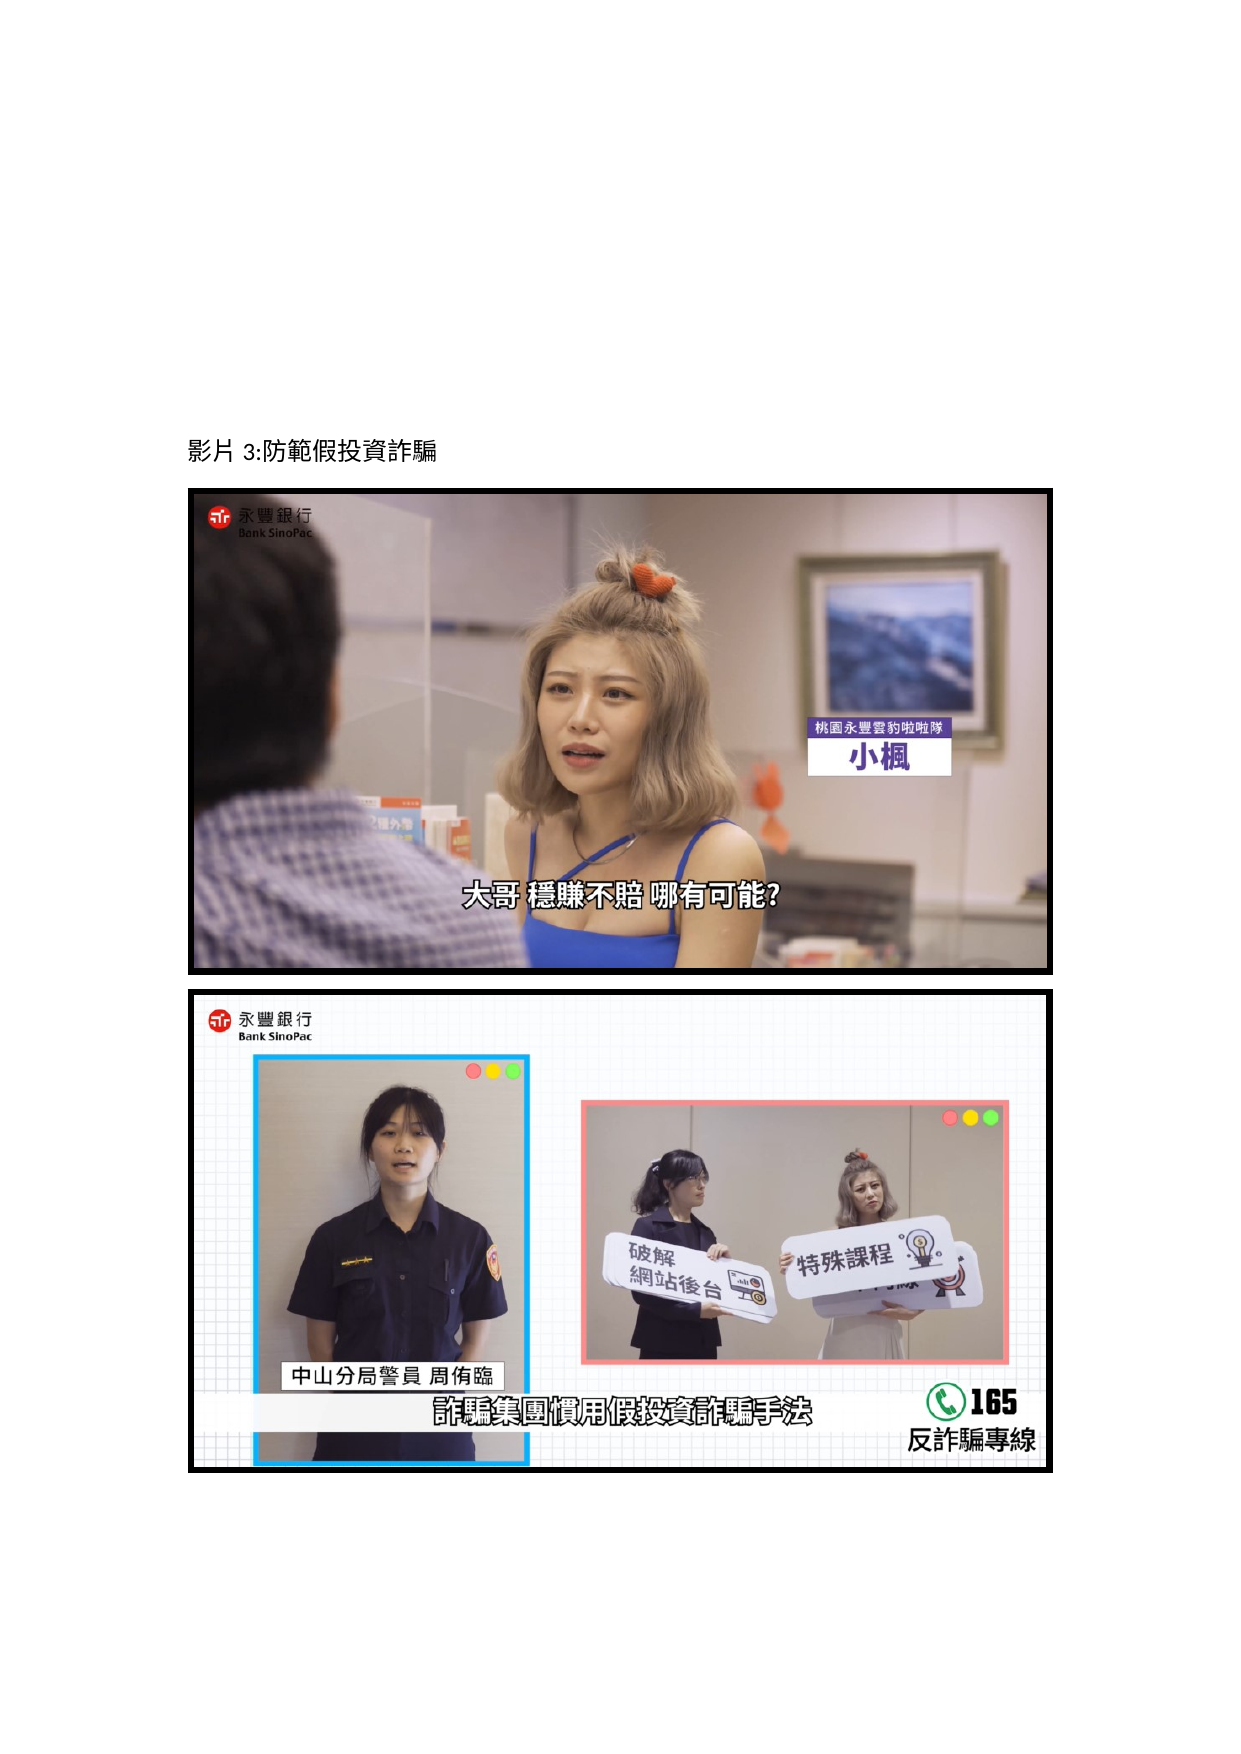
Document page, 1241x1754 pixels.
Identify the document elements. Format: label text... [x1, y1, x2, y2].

text 影片3:防範假投資詐騙 [187, 408, 1053, 471]
